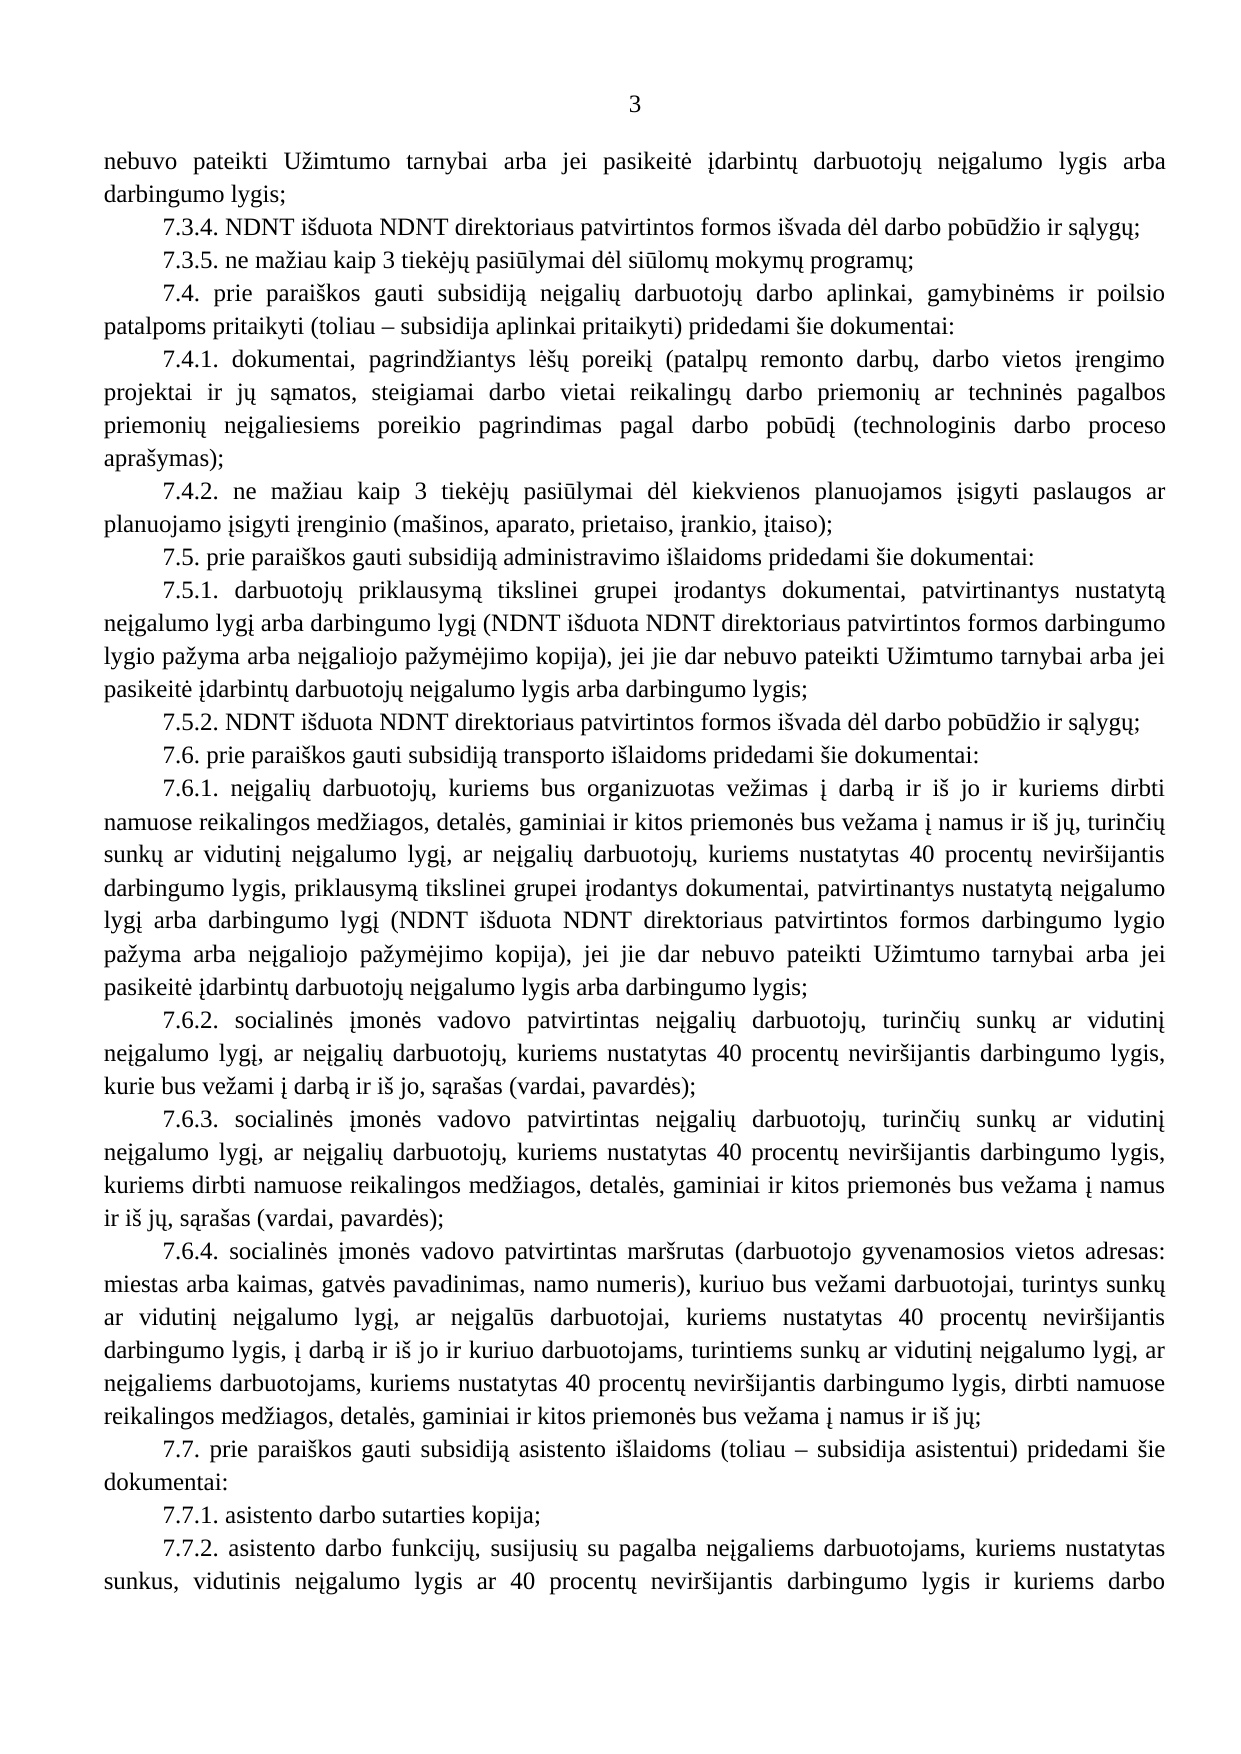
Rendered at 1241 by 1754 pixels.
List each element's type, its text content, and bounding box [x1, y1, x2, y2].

text 7.6.4. socialinės įmonės vadovo patvirtintas maršrutas (darbuotojo gyvenamosios vietos adresas: miestas arba kaimas, gatvės pavadinimas, namo numeris), kuriuo bus vežami darbuotojai, turintys sunkų ar vidutinį neįgalumo lygį, ar neįgalūs darbuotojai, kuriems nustatytas 40 procentų neviršijantis darbingumo lygis, į darbą ir iš jo ir kuriuo darbuotojams, turintiems sunkų ar vidutinį neįgalumo lygį, ar neįgaliems darbuotojams, kuriems nustatytas 40 procentų neviršijantis darbingumo lygis, dirbti namuose reikalingos medžiagos, detalės, gaminiai ir kitos priemonės bus vežama į namus ir iš jų; [103, 1236, 1167, 1430]
text 7.6. prie paraiškos gauti subsidiją transporto išlaidoms pridedami šie dokumentai: [103, 741, 1167, 769]
text 7.6.1. neįgalių darbuotojų, kuriems bus organizuotas vežimas į darbą ir iš jo ir kuriems dirbti namuose reikalingos medžiagos, detalės, gaminiai ir kitos priemonės bus vežama į namus ir iš jų, turinčių sunkų ar vidutinį neįgalumo lygį, ar neįgalių darbuotojų, kuriems nustatytas 40 procentų neviršijantis darbingumo lygis, priklausymą tikslinei grupei įrodantys dokumentai, patvirtinantys nustatytą neįgalumo lygį arba darbingumo lygį (NDNT išduota NDNT direktoriaus patvirtintos formos darbingumo lygio pažyma arba neįgaliojo pažymėjimo kopija), jei jie dar nebuvo pateikti Užimtumo tarnybai arba jei pasikeitė įdarbintų darbuotojų neįgalumo lygis arba darbingumo lygis; [103, 773, 1167, 1000]
text 7.5.2. NDNT išduota NDNT direktoriaus patvirtintos formos išvada dėl darbo pobūdžio ir sąlygų; [103, 707, 1167, 736]
text 7.7.1. asistento darbo sutarties kopija; [103, 1500, 1167, 1529]
text 7.7.2. asistento darbo funkcijų, susijusių su pagalba neįgaliems darbuotojams, kuriems nustatytas sunkus, vidutinis neįgalumo lygis ar 40 procentų neviršijantis darbingumo lygis ir kuriems darbo [103, 1533, 1167, 1595]
text 7.4.1. dokumentai, pagrindžiantys lėšų poreikį (patalpų remonto darbų, darbo vietos įrengimo projektai ir jų sąmatos, steigiamai darbo vietai reikalingų darbo priemonių ar techninės pagalbos priemonių neįgaliesiems poreikio pagrindimas pagal darbo pobūdį (technologinis darbo proceso aprašymas); [103, 344, 1167, 472]
text 7.4.2. ne mažiau kaip 3 tiekėjų pasiūlymai dėl kiekvienos planuojamos įsigyti paslaugos ar planuojamo įsigyti įrenginio (mašinos, aparato, prietaiso, įrankio, įtaiso); [103, 476, 1167, 538]
text 7.3.5. ne mažiau kaip 3 tiekėjų pasiūlymai dėl siūlomų mokymų programų; [103, 245, 1167, 274]
text 7.7. prie paraiškos gauti subsidiją asistento išlaidoms (toliau – subsidija asistentui) pridedami šie dokumentai: [103, 1434, 1167, 1496]
text 7.5.1. darbuotojų priklausymą tikslinei grupei įrodantys dokumentai, patvirtinantys nustatytą neįgalumo lygį arba darbingumo lygį (NDNT išduota NDNT direktoriaus patvirtintos formos darbingumo lygio pažyma arba neįgaliojo pažymėjimo kopija), jei jie dar nebuvo pateikti Užimtumo tarnybai arba jei pasikeitė įdarbintų darbuotojų neįgalumo lygis arba darbingumo lygis; [103, 575, 1167, 703]
text nebuvo pateikti Užimtumo tarnybai arba jei pasikeitė įdarbintų darbuotojų neįgalumo lygis arba darbingumo lygis; [103, 146, 1167, 208]
text 7.6.2. socialinės įmonės vadovo patvirtintas neįgalių darbuotojų, turinčių sunkų ar vidutinį neįgalumo lygį, ar neįgalių darbuotojų, kuriems nustatytas 40 procentų neviršijantis darbingumo lygis, kurie bus vežami į darbą ir iš jo, sąrašas (vardai, pavardės); [103, 1005, 1167, 1099]
text 7.3.4. NDNT išduota NDNT direktoriaus patvirtintos formos išvada dėl darbo pobūdžio ir sąlygų; [103, 212, 1167, 241]
text 7.4. prie paraiškos gauti subsidiją neįgalių darbuotojų darbo aplinkai, gamybinėms ir poilsio patalpoms pritaikyti (toliau – subsidija aplinkai pritaikyti) pridedami šie dokumentai: [103, 278, 1167, 340]
text 7.6.3. socialinės įmonės vadovo patvirtintas neįgalių darbuotojų, turinčių sunkų ar vidutinį neįgalumo lygį, ar neįgalių darbuotojų, kuriems nustatytas 40 procentų neviršijantis darbingumo lygis, kuriems dirbti namuose reikalingos medžiagos, detalės, gaminiai ir kitos priemonės bus vežama į namus ir iš jų, sąrašas (vardai, pavardės); [103, 1104, 1167, 1232]
text 7.5. prie paraiškos gauti subsidiją administravimo išlaidoms pridedami šie dokumentai: [103, 542, 1167, 571]
